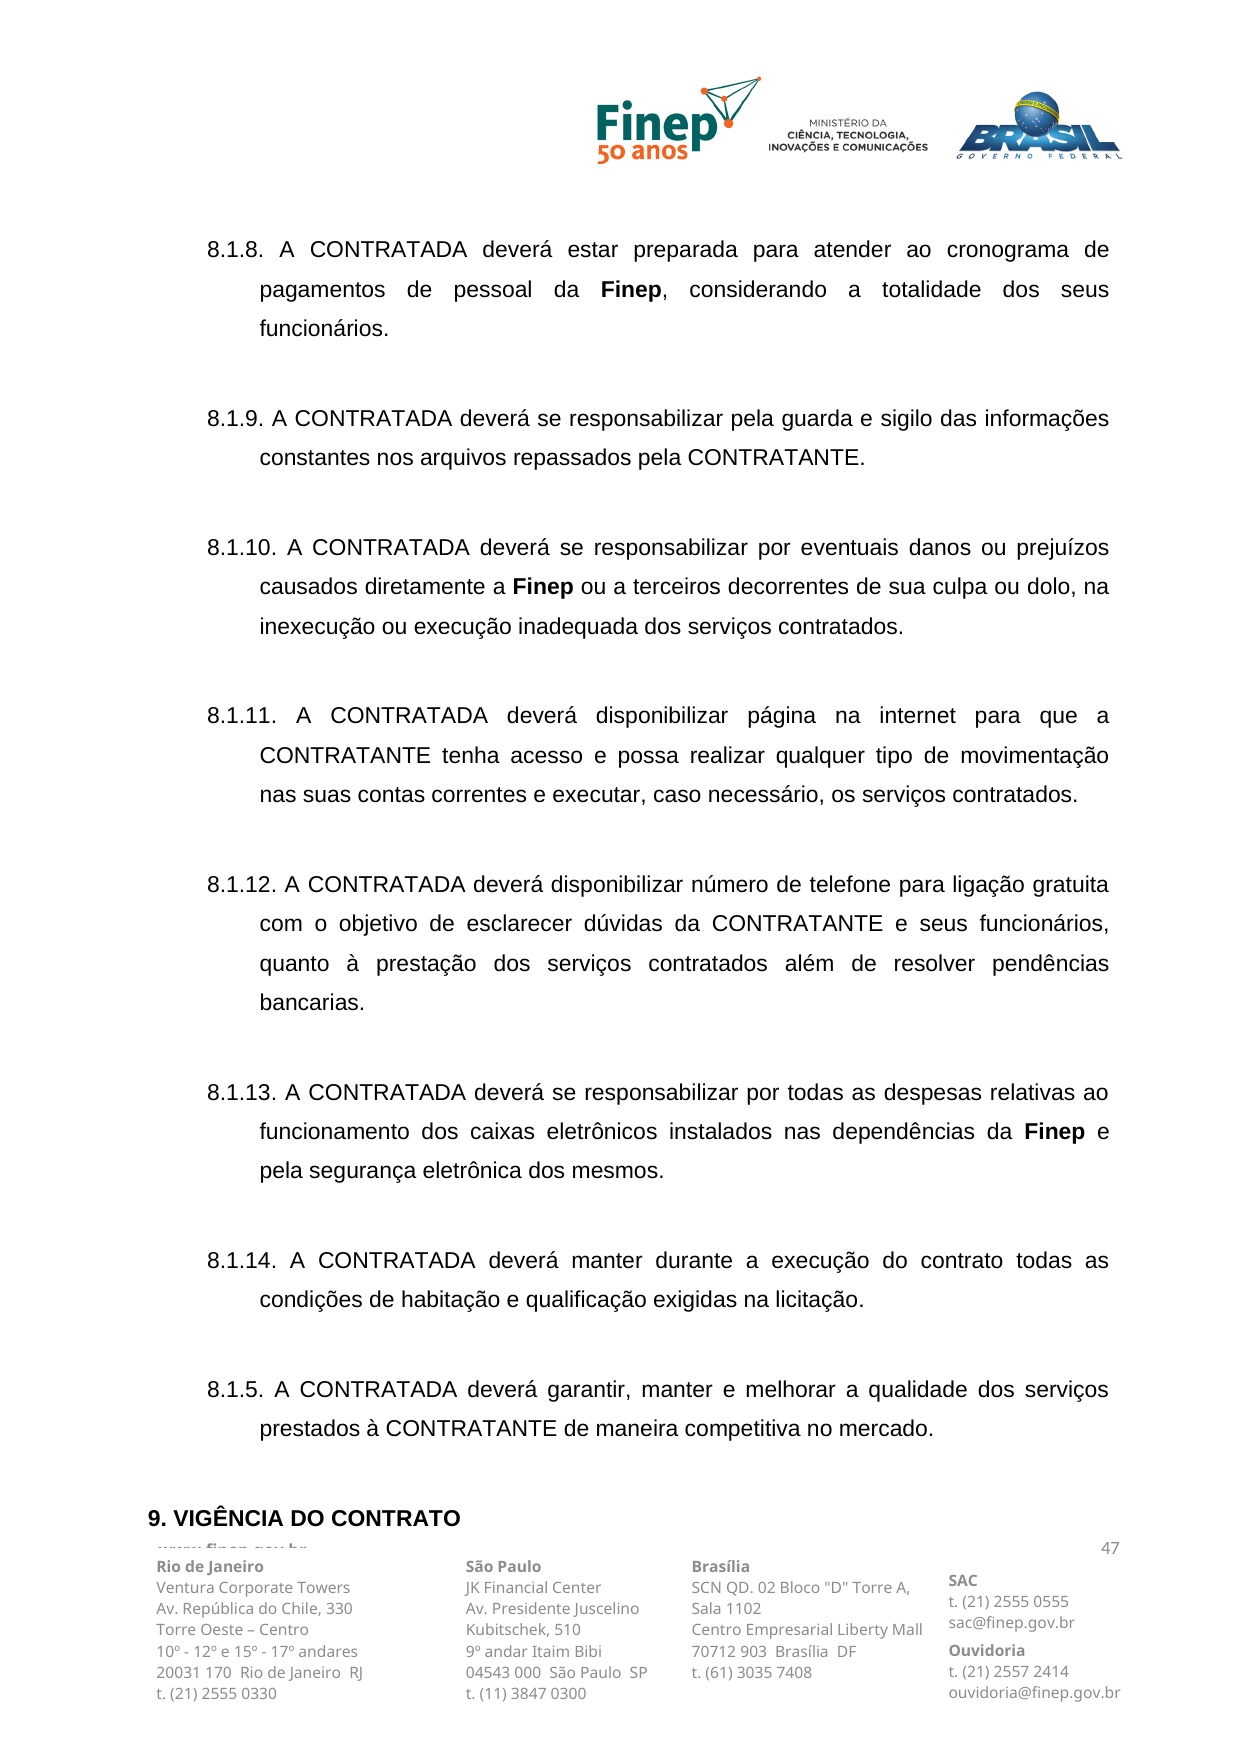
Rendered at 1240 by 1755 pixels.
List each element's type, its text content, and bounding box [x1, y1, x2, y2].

text 8.1.8. A CONTRATADA deverá estar preparada para atender ao cronograma de pagamentos de pessoal da Finep, considerando a totalidade dos seus funcionários. [207, 236, 1110, 342]
text 8.1.14. A CONTRATADA deverá manter durante a execução do contrato todas as condições de habitação e qualificação exigidas na licitação. [207, 1247, 1110, 1313]
text 8.1.5. A CONTRATADA deverá garantir, manter e melhorar a qualidade dos serviços prestados à CONTRATANTE de maneira competitiva no mercado. [207, 1376, 1110, 1442]
text 9. VIGÊNCIA DO CONTRATO [148, 1505, 1110, 1531]
text 8.1.13. A CONTRATADA deverá se responsabilizar por todas as despesas relativas ao funcionamento dos caixas eletrônicos instalados nas dependências da Finep e pela segurança eletrônica dos mesmos. [207, 1078, 1110, 1184]
text 8.1.10. A CONTRATADA deverá se responsabilizar por eventuais danos ou prejuízos causados diretamente a Finep ou a terceiros decorrentes de sua culpa ou dolo, na inexecução ou execução inadequada dos serviços contratados. [207, 534, 1110, 639]
text 8.1.9. A CONTRATADA deverá se responsabilizar pela guarda e sigilo das informações constantes nos arquivos repassados pela CONTRATANTE. [207, 405, 1110, 471]
text 8.1.11. A CONTRATADA deverá disponibilizar página na internet para que a CONTRATANTE tenha acesso e possa realizar qualquer tipo de movimentação nas suas contas correntes e executar, caso necessário, os serviços contratados. [207, 702, 1110, 807]
text 8.1.12. A CONTRATADA deverá disponibilizar número de telefone para ligação gratuita com o objetivo de esclarecer dúvidas da CONTRATANTE e seus funcionários, quanto à prestação dos serviços contratados além de resolver pendências bancarias. [207, 871, 1110, 1015]
